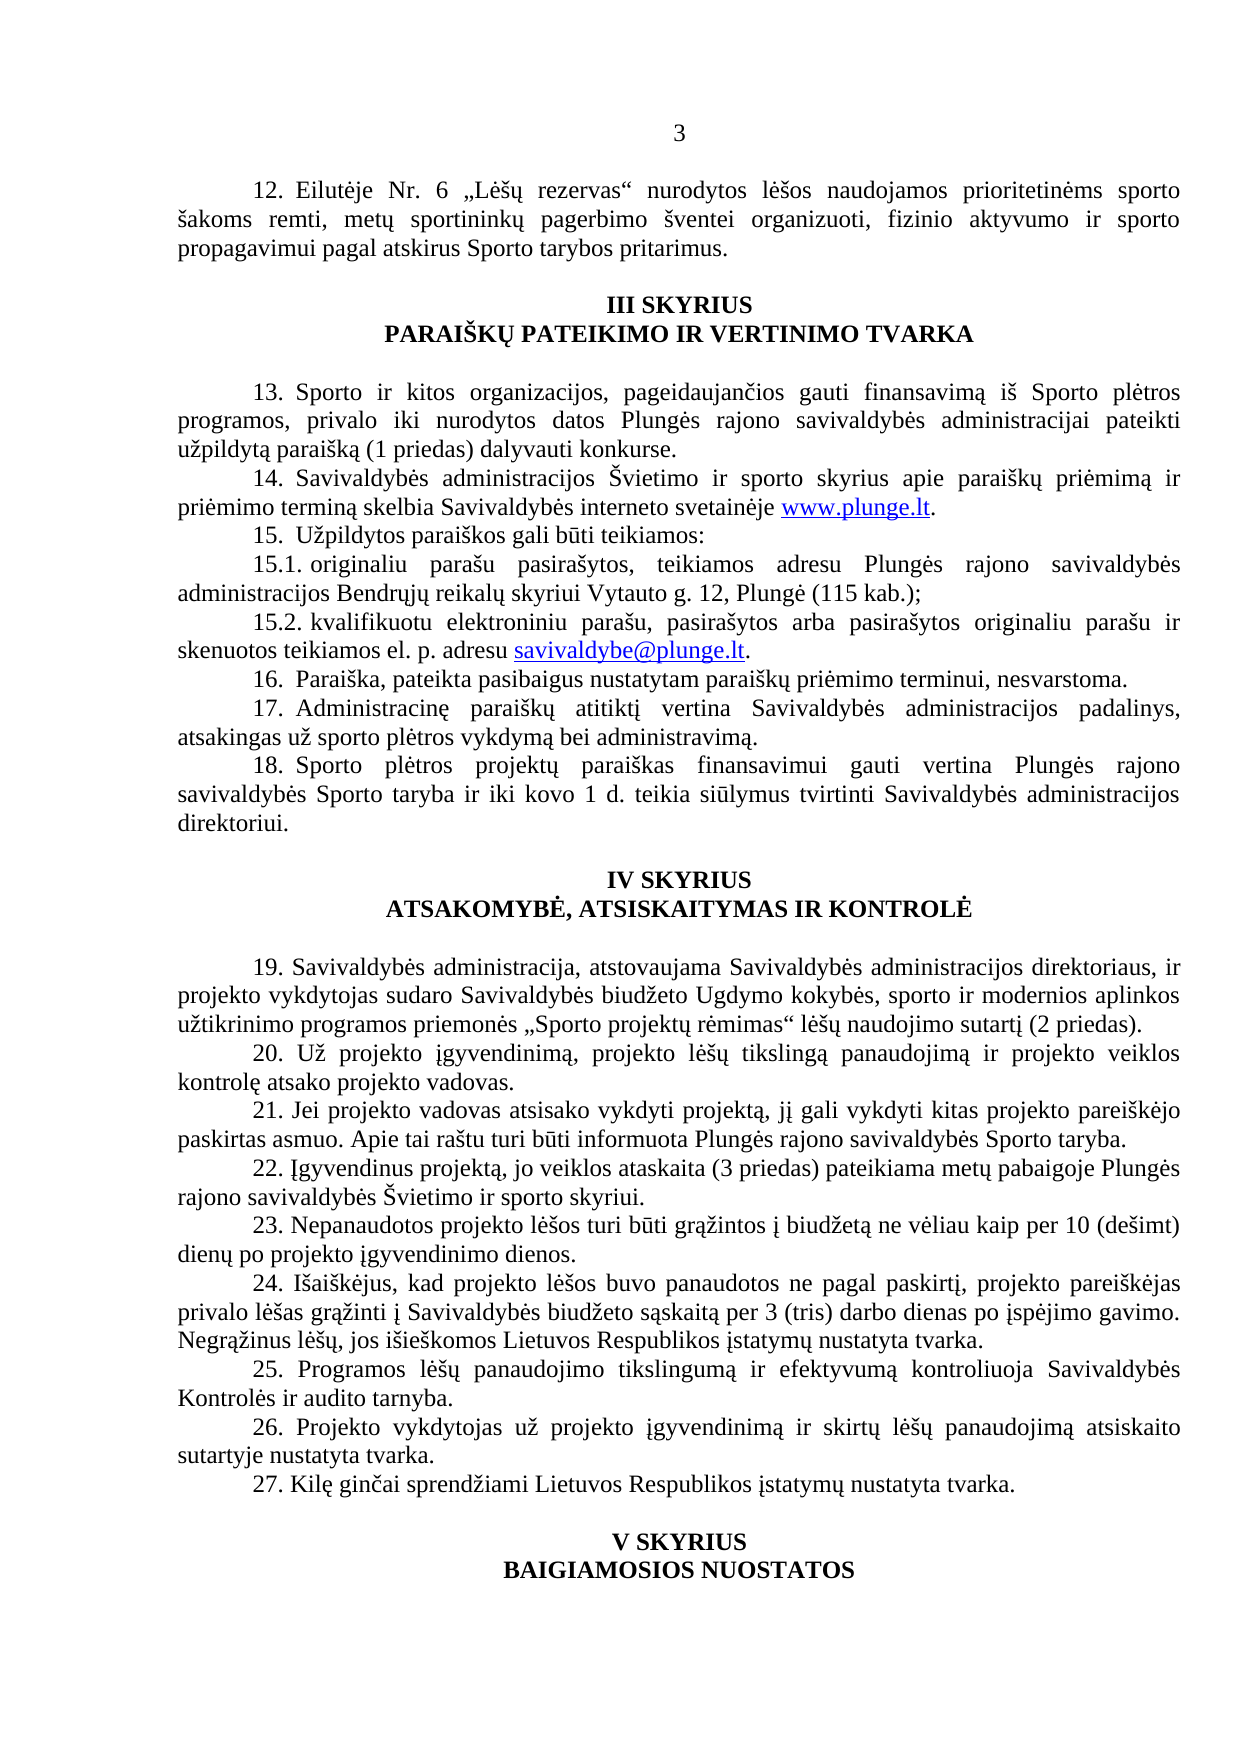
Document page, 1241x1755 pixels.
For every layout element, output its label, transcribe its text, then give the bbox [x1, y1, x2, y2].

text 22. Įgyvendinus projektą, jo veiklos ataskaita (3 priedas) pateikiama metų pabaigoje Plungės rajono savivaldybės Švietimo ir sporto skyriui. [177, 1153, 1181, 1211]
text 20. Už projekto įgyvendinimą, projekto lėšų tikslingą panaudojimą ir projekto veiklos kontrolę atsako projekto vadovas. [177, 1038, 1181, 1096]
text 15.2. kvalifikuotu elektroniniu parašu, pasirašytos arba pasirašytos originaliu parašu ir skenuotos teikiamos el. p. adresu savivaldybe@plunge.lt. [177, 607, 1181, 664]
text 21. Jei projekto vadovas atsisako vykdyti projektą, jį gali vykdyti kitas projekto pareiškėjo paskirtas asmuo. Apie tai raštu turi būti informuota Plungės rajono savivaldybės Sporto taryba. [177, 1096, 1181, 1153]
text 27. Kilę ginčai sprendžiami Lietuvos Respublikos įstatymų nustatyta tvarka. [177, 1469, 1181, 1498]
text 18. Sporto plėtros projektų paraiškas finansavimui gauti vertina Plungės rajono savivaldybės Sporto taryba ir iki kovo 1 d. teikia siūlymus tvirtinti Savivaldybės administracijos direktoriui. [177, 751, 1181, 837]
text 17. Administracinę paraiškų atitiktį vertina Savivaldybės administracijos padalinys, atsakingas už sporto plėtros vykdymą bei administravimą. [177, 693, 1181, 751]
text 14. Savivaldybės administracijos Švietimo ir sporto skyrius apie paraiškų priėmimą ir priėmimo terminą skelbia Savivaldybės interneto svetainėje www.plunge.lt. [177, 463, 1181, 521]
text 16. Paraiška, pateikta pasibaigus nustatytam paraiškų priėmimo terminui, nesvarstoma. [177, 664, 1181, 693]
text 25. Programos lėšų panaudojimo tikslingumą ir efektyvumą kontroliuoja Savivaldybės Kontrolės ir audito tarnyba. [177, 1354, 1181, 1412]
text V SKYRIUS [177, 1527, 1181, 1556]
text PARAIŠKŲ PATEIKIMO IR VERTINIMO TVARKA [177, 319, 1181, 348]
text 24. Išaiškėjus, kad projekto lėšos buvo panaudotos ne pagal paskirtį, projekto pareiškėjas privalo lėšas grąžinti į Savivaldybės biudžeto sąskaitą per 3 (tris) darbo dienas po įspėjimo gavimo. Negrąžinus lėšų, jos išieškomos Lietuvos Respublikos įstatymų nustatyta tvarka. [177, 1268, 1181, 1354]
text ATSAKOMYBĖ, ATSISKAITYMAS IR KONTROLĖ [177, 894, 1181, 923]
text 15. Užpildytos paraiškos gali būti teikiamos: [177, 521, 1181, 549]
text 12. Eilutėje Nr. 6 „Lėšų rezervas“ nurodytos lėšos naudojamos prioritetinėms sporto šakoms remti, metų sportininkų pagerbimo šventei organizuoti, fizinio aktyvumo ir sporto propagavimui pagal atskirus Sporto tarybos pritarimus. [177, 176, 1181, 262]
text BAIGIAMOSIOS NUOSTATOS [177, 1556, 1181, 1584]
text 19. Savivaldybės administracija, atstovaujama Savivaldybės administracijos direktoriaus, ir projekto vykdytojas sudaro Savivaldybės biudžeto Ugdymo kokybės, sporto ir modernios aplinkos užtikrinimo programos priemonės „Sporto projektų rėmimas“ lėšų naudojimo sutartį (2 priedas). [177, 952, 1181, 1038]
text 15.1. originaliu parašu pasirašytos, teikiamos adresu Plungės rajono savivaldybės administracijos Bendrųjų reikalų skyriui Vytauto g. 12, Plungė (115 kab.); [177, 549, 1181, 607]
text 23. Nepanaudotos projekto lėšos turi būti grąžintos į biudžetą ne vėliau kaip per 10 (dešimt) dienų po projekto įgyvendinimo dienos. [177, 1211, 1181, 1268]
text III SKYRIUS [177, 291, 1181, 319]
text 26. Projekto vykdytojas už projekto įgyvendinimą ir skirtų lėšų panaudojimą atsiskaito sutartyje nustatyta tvarka. [177, 1412, 1181, 1469]
text IV SKYRIUS [177, 866, 1181, 894]
text 13. Sporto ir kitos organizacijos, pageidaujančios gauti finansavimą iš Sporto plėtros programos, privalo iki nurodytos datos Plungės rajono savivaldybės administracijai pateikti užpildytą paraišką (1 priedas) dalyvauti konkurse. [177, 377, 1181, 463]
